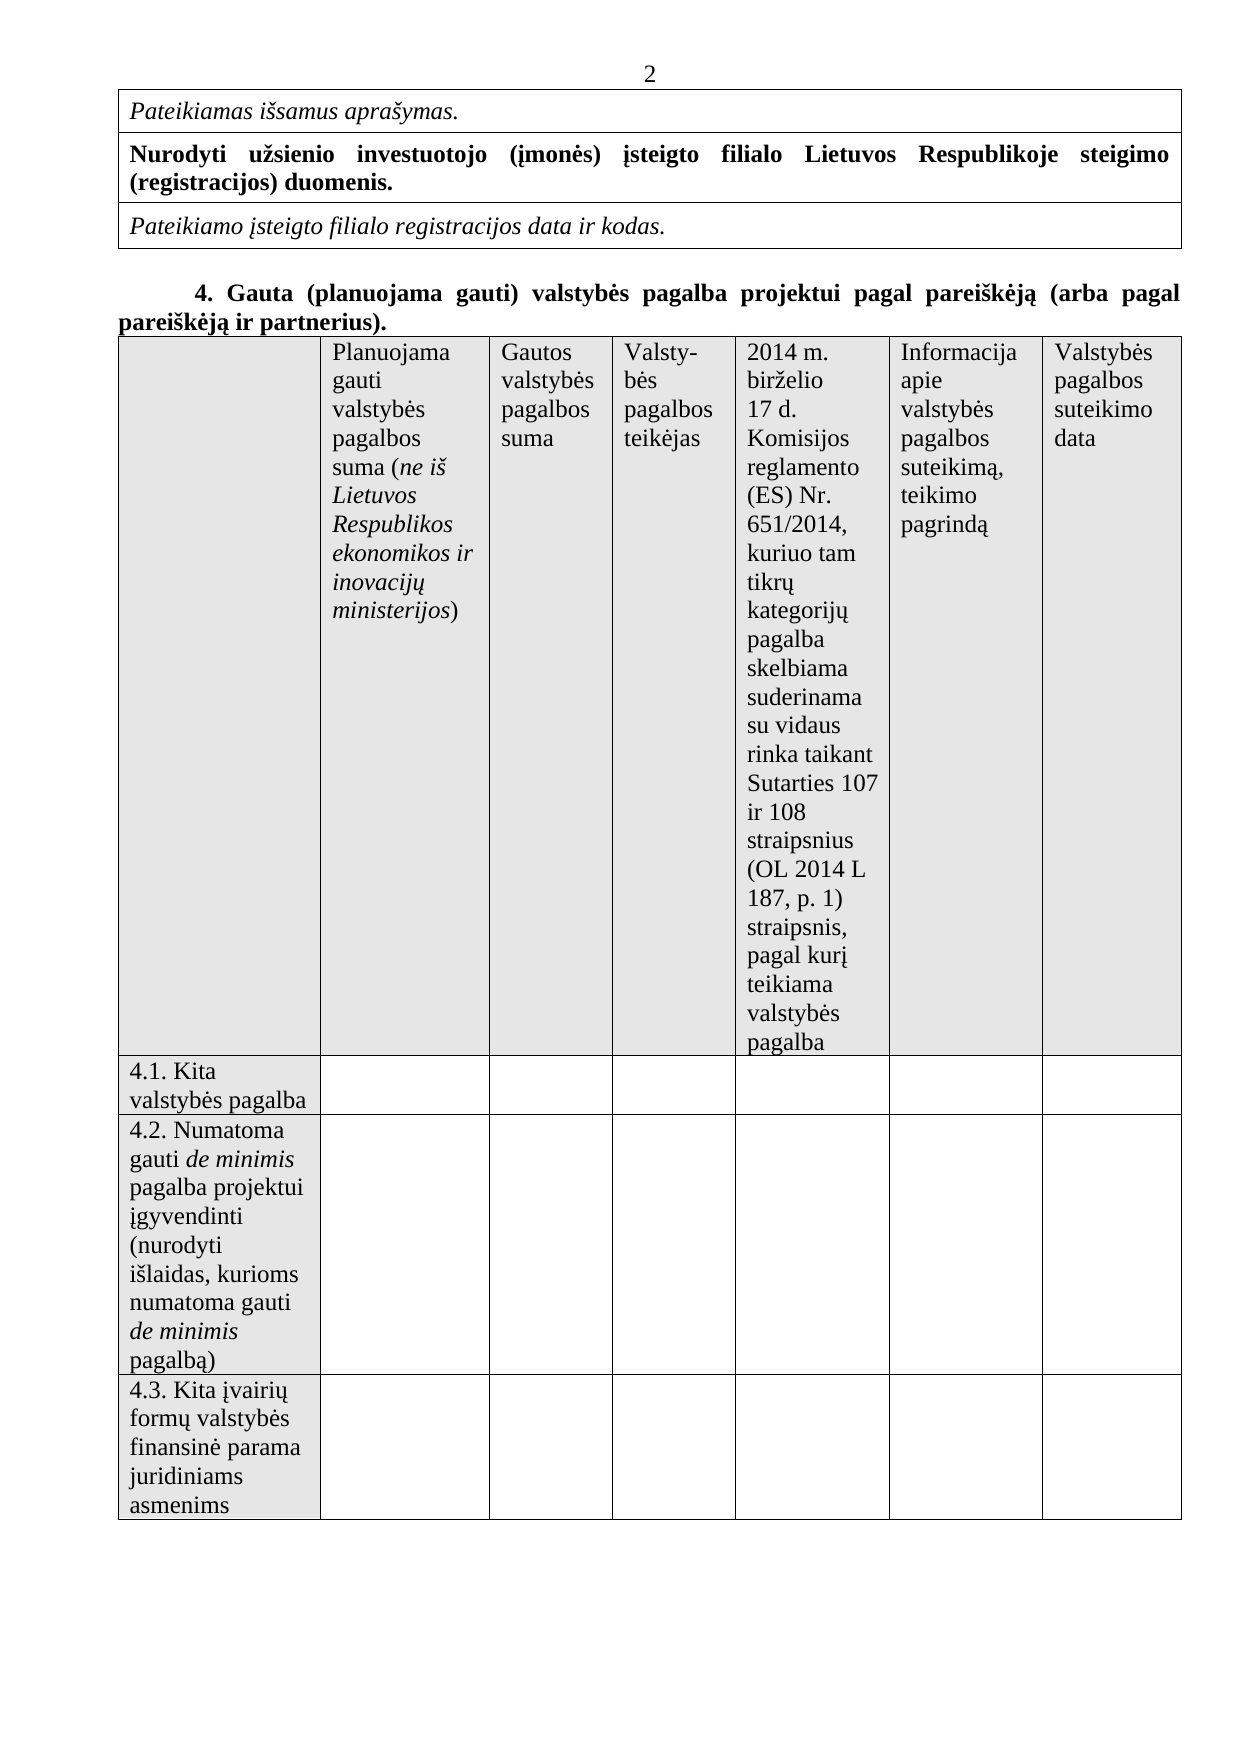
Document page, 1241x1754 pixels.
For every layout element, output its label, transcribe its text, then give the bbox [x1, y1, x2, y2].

table_cell [736, 1115, 889, 1374]
table_header 2014 m. birželio 17 d. Komisijos reglamento (ES) Nr. 651/2014, kuriuo tam tikrų kategorijų pagalba skelbiama suderinama su vidaus rinka taikant Sutarties 107 ir 108 straipsnius (OL 2014 L 187, p. 1) straipsnis, pagal kurį teikiama valstybės pagalba [736, 337, 889, 1055]
table_cell [890, 1375, 1042, 1518]
table_cell [890, 1115, 1042, 1374]
table_cell [736, 1375, 889, 1518]
table_cell 4.3. Kita įvairių formų valstybės finansinė parama juridiniams asmenims [119, 1375, 320, 1518]
table_cell [490, 1375, 612, 1518]
table_cell [321, 1056, 489, 1114]
table_header Informacija apie valstybės pagalbos suteikimą, teikimo pagrindą [890, 337, 1042, 1055]
table_cell 4.1. Kita valstybės pagalba [119, 1056, 320, 1114]
table_header Valsty-bės pagalbos teikėjas [613, 337, 735, 1055]
table_cell [613, 1375, 735, 1518]
table_cell [890, 1056, 1042, 1114]
table_cell Pateikiamo įsteigto filialo registracijos data ir kodas. [119, 203, 1181, 248]
table_cell [1043, 1056, 1181, 1114]
table_header Valstybės pagalbos suteikimo data [1043, 337, 1181, 1055]
table_cell [321, 1375, 489, 1518]
table_cell [1043, 1375, 1181, 1518]
table_cell 4.2. Numatoma gauti de minimis pagalba projektui įgyvendinti (nurodyti išlaidas, kurioms numatoma gauti de minimis pagalbą) [119, 1115, 320, 1374]
table_cell [321, 1115, 489, 1374]
table_cell [1043, 1115, 1181, 1374]
table_cell [490, 1056, 612, 1114]
table_cell Nurodyti užsienio investuotojo (įmonės) įsteigto filialo Lietuvos Respublikoje steigimo (registracijos) duomenis. [119, 133, 1181, 202]
table_header [119, 337, 320, 1055]
table_cell Pateikiamas išsamus aprašymas. [119, 90, 1181, 132]
table_header Gautos valstybės pagalbos suma [490, 337, 612, 1055]
table_cell [613, 1115, 735, 1374]
table_cell [613, 1056, 735, 1114]
table_header Planuojama gauti valstybės pagalbos suma (ne iš Lietuvos Respublikos ekonomikos ir inovacijų ministerijos) [321, 337, 489, 1055]
table_cell [490, 1115, 612, 1374]
table_cell [736, 1056, 889, 1114]
text 4. Gauta (planuojama gauti) valstybės pagalba projektui pagal pareiškėją (arba pagal pareiškėją ir partnerius). [118, 278, 1181, 336]
